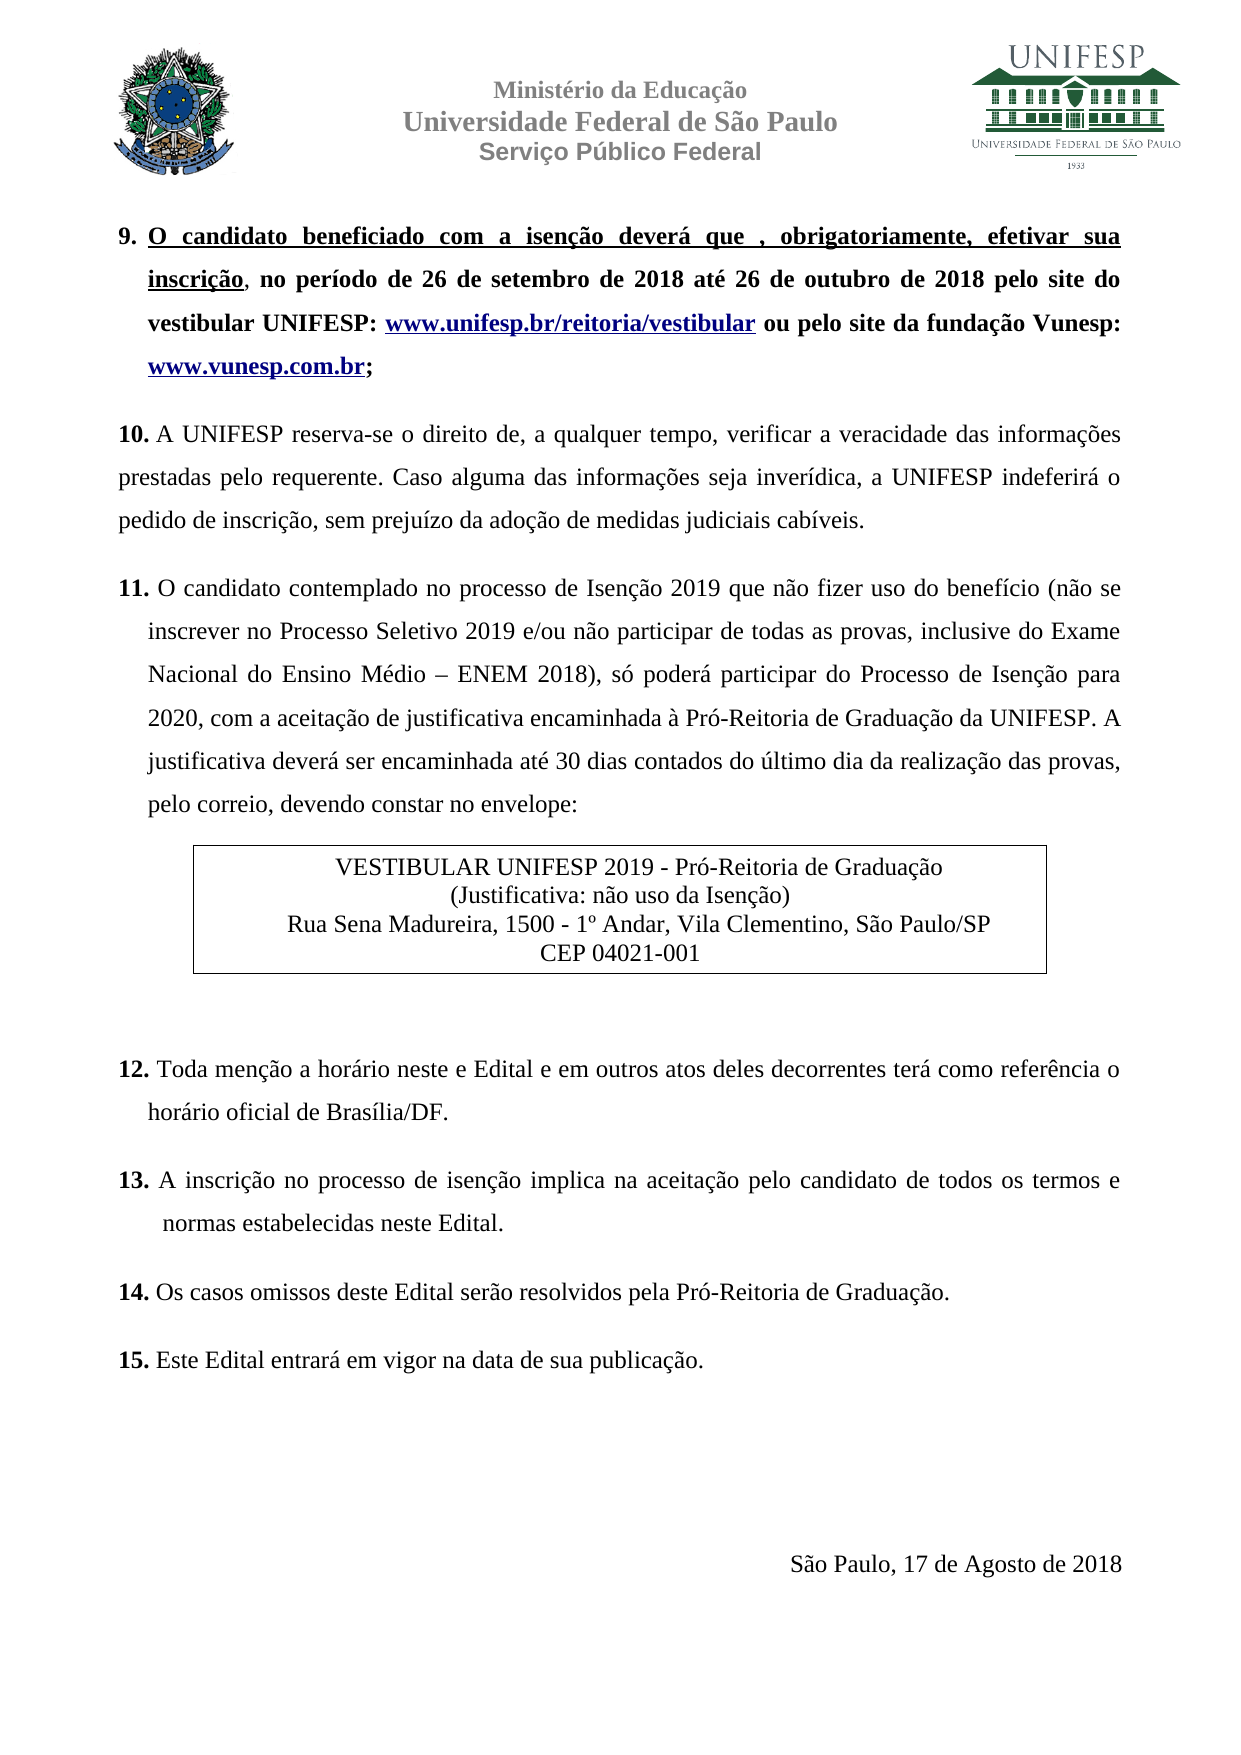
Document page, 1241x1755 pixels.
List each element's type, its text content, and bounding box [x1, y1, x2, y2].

text 10. A UNIFESP reserva-se o direito de, a qualquer tempo, verificar a veracidade das informações prestadas pelo requerente. Caso alguma das informações seja inverídica, a UNIFESP indeferirá o pedido de inscrição, sem prejuízo da adoção de medidas judiciais cabíveis. [118, 419, 1122, 534]
text São Paulo, 17 de Agosto de 2018 [118, 1549, 1122, 1578]
text 13. A inscrição no processo de isenção implica na aceitação pelo candidato de todos os termos e normas estabelecidas neste Edital. [118, 1165, 1122, 1237]
text 14. Os casos omissos deste Edital serão resolvidos pela Pró-Reitoria de Graduação. [118, 1277, 1122, 1305]
text 12. Toda menção a horário neste e Edital e em outros atos deles decorrentes terá como referência o horário oficial de Brasília/DF. [118, 1054, 1122, 1126]
text 11. O candidato contemplado no processo de Isenção 2019 que não fizer uso do benefício (não se inscrever no Processo Seletivo 2019 e/ou não participar de todas as provas, inclusive do Exame Nacional do Ensino Médio – ENEM 2018), só poderá participar do Processo de Isenção para 2020, com a aceitação de justificativa encaminhada à Pró-Reitoria de Graduação da UNIFESP. A justificativa deverá ser encaminhada até 30 dias contados do último dia da realização das provas, pelo correio, devendo constar no envelope: [118, 573, 1122, 818]
text 15. Este Edital entrará em vigor na data de sua publicação. [118, 1345, 1122, 1373]
table_header VESTIBULAR UNIFESP 2019 - Pró-Reitoria de Graduação (Justificativa: não uso da Isenção) Rua Sena Madureira, 1500 - 1º Andar, Vila Clementino, São Paulo/SP CEP 04021-001 [194, 846, 1046, 972]
text 9. O candidato beneficiado com a isenção deverá que , obrigatoriamente, efetivar sua inscrição, no período de 26 de setembro de 2018 até 26 de outubro de 2018 pelo site do vestibular UNIFESP: www.unifesp.br/reitoria/vestibular ou pelo site da fundação Vunesp: www.vunesp.com.br; [118, 221, 1122, 379]
